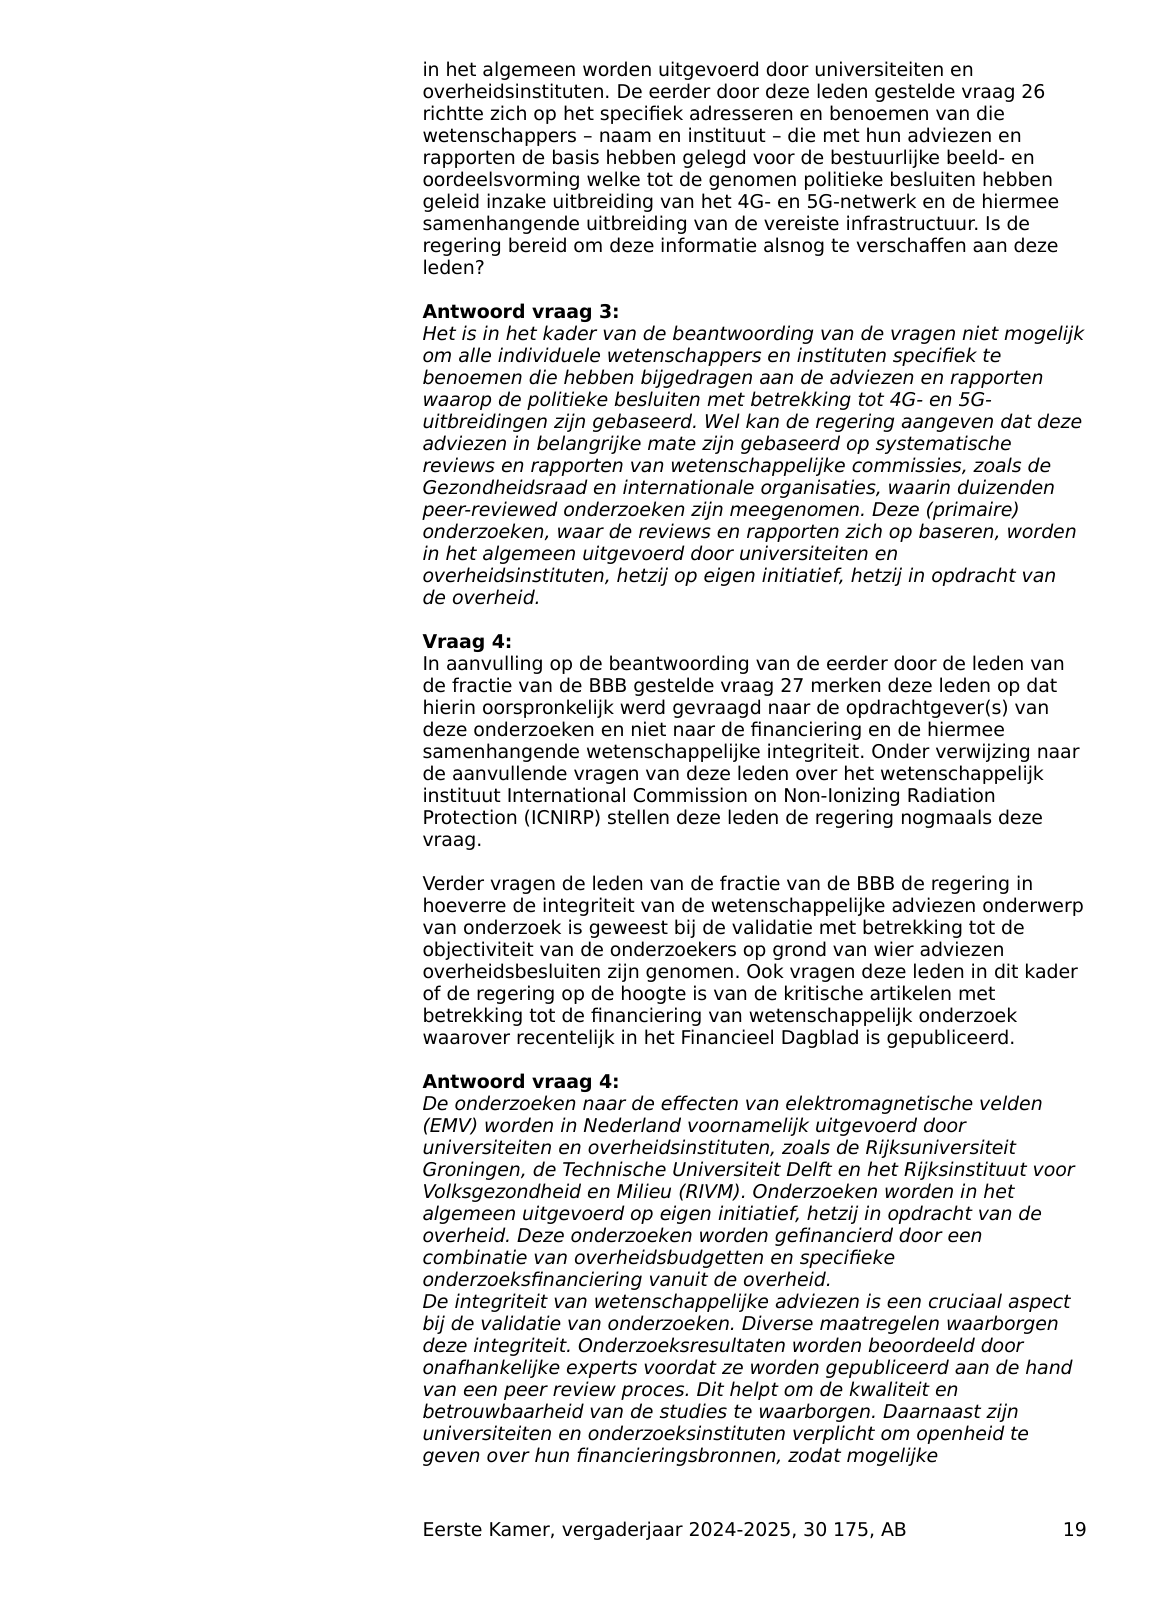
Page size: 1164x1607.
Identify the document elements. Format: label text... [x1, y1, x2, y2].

text In aanvulling op de beantwoording van de eerder door de leden van de fractie van de BBB gestelde vraag 27 merken deze leden op dat hierin oorspronkelijk werd gevraagd naar de opdrachtgever(s) van deze onderzoeken en niet naar de financiering en de hiermee samenhangende wetenschappelijke integriteit. Onder verwijzing naar de aanvullende vragen van deze leden over het wetenschappelijk instituut International Commission on Non-Ionizing Radiation Protection (ICNIRP) stellen deze leden de regering nogmaals deze vraag. [422, 653, 1087, 851]
text Antwoord vraag 4: [422, 1071, 1087, 1093]
text in het algemeen worden uitgevoerd door universiteiten en overheidsinstituten. De eerder door deze leden gestelde vraag 26 richtte zich op het specifiek adresseren en benoemen van die wetenschappers – naam en instituut – die met hun adviezen en rapporten de basis hebben gelegd voor de bestuurlijke beeld- en oordeelsvorming welke tot de genomen politieke besluiten hebben geleid inzake uitbreiding van het 4G- en 5G-netwerk en de hiermee samenhangende uitbreiding van de vereiste infrastructuur. Is de regering bereid om deze informatie alsnog te verschaffen aan deze leden? [422, 59, 1087, 279]
text Het is in het kader van de beantwoording van de vragen niet mogelijk om alle individuele wetenschappers en instituten specifiek te benoemen die hebben bijgedragen aan de adviezen en rapporten waarop de politieke besluiten met betrekking tot 4G- en 5G-uitbreidingen zijn gebaseerd. Wel kan de regering aangeven dat deze adviezen in belangrijke mate zijn gebaseerd op systematische reviews en rapporten van wetenschappelijke commissies, zoals de Gezondheidsraad en internationale organisaties, waarin duizenden peer-reviewed onderzoeken zijn meegenomen. Deze (primaire) onderzoeken, waar de reviews en rapporten zich op baseren, worden in het algemeen uitgevoerd door universiteiten en overheidsinstituten, hetzij op eigen initiatief, hetzij in opdracht van de overheid. [422, 323, 1087, 609]
text Verder vragen de leden van de fractie van de BBB de regering in hoeverre de integriteit van de wetenschappelijke adviezen onderwerp van onderzoek is geweest bij de validatie met betrekking tot de objectiviteit van de onderzoekers op grond van wier adviezen overheidsbesluiten zijn genomen. Ook vragen deze leden in dit kader of de regering op de hoogte is van de kritische artikelen met betrekking tot de financiering van wetenschappelijk onderzoek waarover recentelijk in het Financieel Dagblad is gepubliceerd. [422, 873, 1087, 1049]
text Vraag 4: [422, 631, 1087, 653]
text De integriteit van wetenschappelijke adviezen is een cruciaal aspect bij de validatie van onderzoeken. Diverse maatregelen waarborgen deze integriteit. Onderzoeksresultaten worden beoordeeld door onafhankelijke experts voordat ze worden gepubliceerd aan de hand van een peer review proces. Dit helpt om de kwaliteit en betrouwbaarheid van de studies te waarborgen. Daarnaast zijn universiteiten en onderzoeksinstituten verplicht om openheid te geven over hun financieringsbronnen, zodat mogelijke [422, 1291, 1087, 1467]
text De onderzoeken naar de effecten van elektromagnetische velden (EMV) worden in Nederland voornamelijk uitgevoerd door universiteiten en overheidsinstituten, zoals de Rijksuniversiteit Groningen, de Technische Universiteit Delft en het Rijksinstituut voor Volksgezondheid en Milieu (RIVM). Onderzoeken worden in het algemeen uitgevoerd op eigen initiatief, hetzij in opdracht van de overheid. Deze onderzoeken worden gefinancierd door een combinatie van overheidsbudgetten en specifieke onderzoeksfinanciering vanuit de overheid. [422, 1093, 1087, 1291]
text Antwoord vraag 3: [422, 301, 1087, 323]
